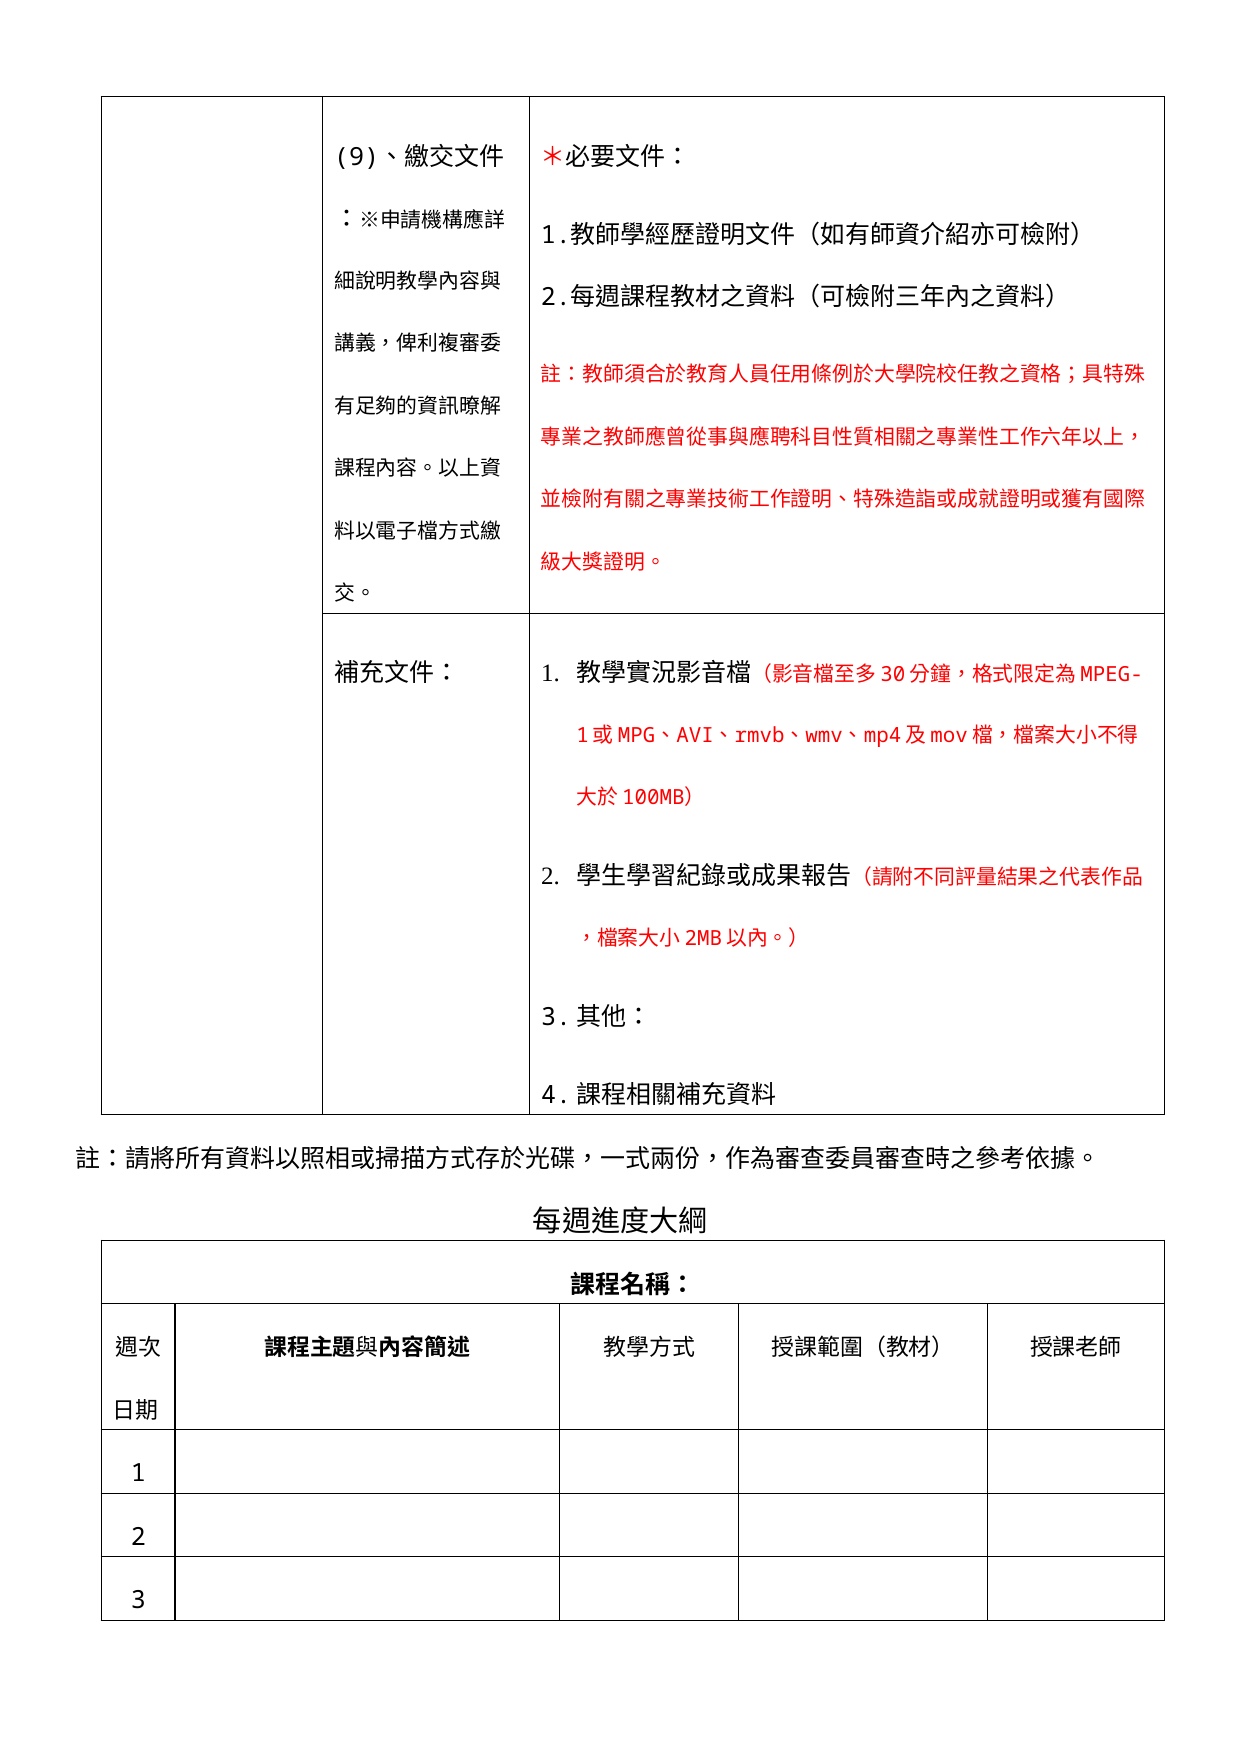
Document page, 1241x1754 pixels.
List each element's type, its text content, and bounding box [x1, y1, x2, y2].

table_cell 教學實況影音檔（影音檔至多30分鐘，格式限定為MPEG-1或MPG、AVI、rmvb、wmv、mp4及mov檔，檔案大小不得大於100MB） 學生學習紀錄或成果報告（請附不同評量結果之代表作品，檔案大小2MB以內。） 其他： 課程相關補充資料 [530, 614, 1164, 1113]
table_cell ＊必要文件： 1.教師學經歷證明文件（如有師資介紹亦可檢附） 2.每週課程教材之資料（可檢附三年內之資料） 註：教師須合於教育人員任用條例於大學院校任教之資格；具特殊專業之教師應曾從事與應聘科目性質相關之專業性工作六年以上，並檢附有關之專業技術工作證明、特殊造詣或成就證明或獲有國際級大獎證明。 [530, 97, 1164, 612]
table_header 課程名稱： [102, 1241, 1164, 1303]
table_cell [176, 1557, 559, 1620]
table_cell [739, 1430, 987, 1493]
table_cell [102, 97, 322, 1113]
text 註：請將所有資料以照相或掃描方式存於光碟，一式兩份，作為審查委員審查時之參考依據。 [75, 1114, 1165, 1177]
table_cell [988, 1494, 1164, 1556]
table_cell 週次 日期 [102, 1304, 174, 1429]
table_cell [176, 1494, 559, 1556]
table_cell 課程主題與內容簡述 [176, 1304, 559, 1429]
table_cell [988, 1557, 1164, 1620]
table_cell [560, 1494, 738, 1556]
text 每週進度大綱 [75, 1177, 1165, 1239]
table_cell [739, 1557, 987, 1620]
table_cell [739, 1494, 987, 1556]
table_cell [988, 1430, 1164, 1493]
table_cell 教學方式 [560, 1304, 738, 1429]
table_cell (9)、繳交文件：※申請機構應詳細說明教學內容與講義，俾利複審委有足夠的資訊暸解課程內容。以上資料以電子檔方式繳交。 [323, 97, 529, 612]
table_cell [560, 1430, 738, 1493]
table_cell 1 [102, 1430, 174, 1493]
table_cell [176, 1430, 559, 1493]
table_cell 補充文件： [323, 614, 529, 1113]
table_cell [560, 1557, 738, 1620]
table_cell 授課範圍（教材） [739, 1304, 987, 1429]
table_cell 授課老師 [988, 1304, 1164, 1429]
table_cell 3 [102, 1557, 174, 1620]
table_cell 2 [102, 1494, 174, 1556]
